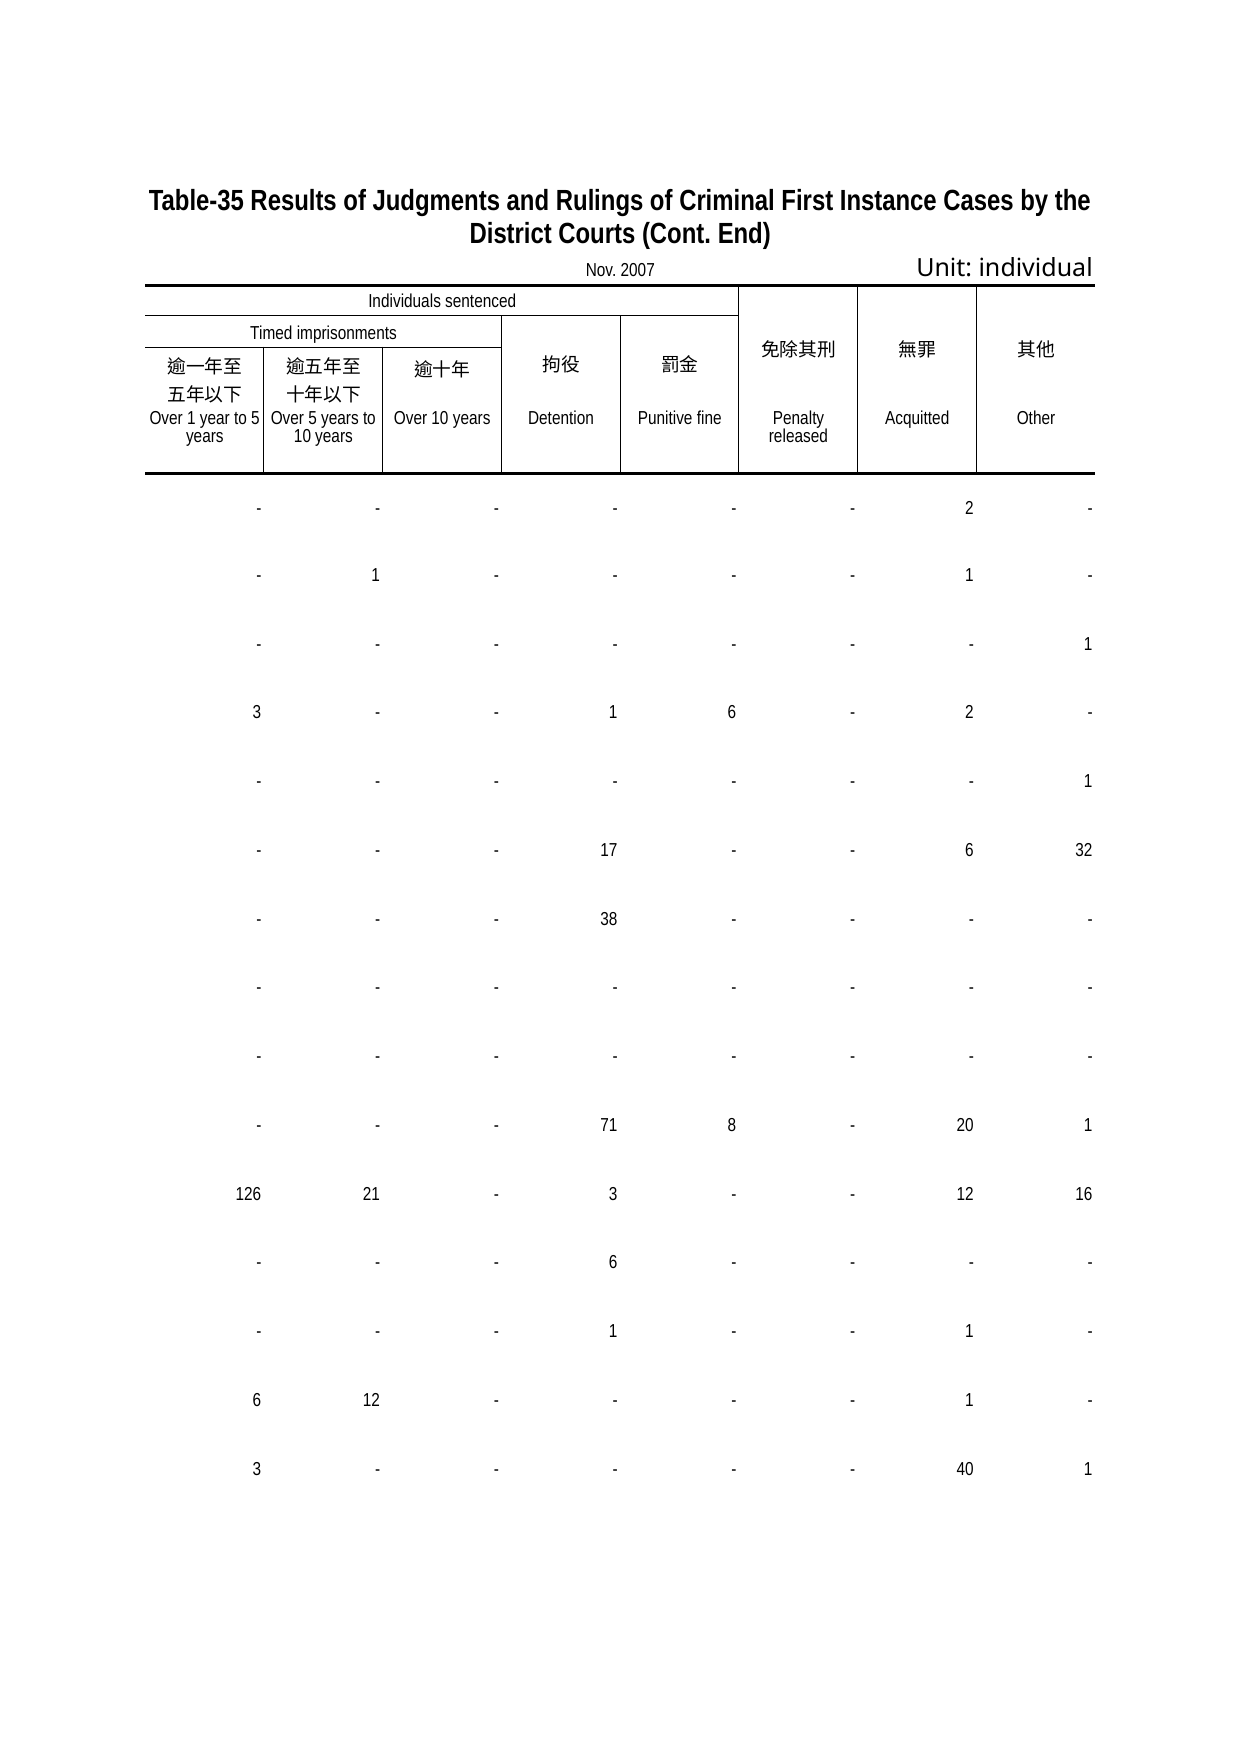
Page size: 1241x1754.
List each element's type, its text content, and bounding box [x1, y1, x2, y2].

table_cell 32 [976, 815, 1095, 884]
table_cell 1 [858, 540, 976, 609]
text Table-35 Results of Judgments and Rulings of Criminal First Instance Cases by the District Courts (Cont. End) [148, 183, 1092, 250]
table_cell 16 [976, 1159, 1095, 1228]
table_cell - [145, 747, 264, 815]
table_cell - [145, 884, 264, 953]
table_cell - [739, 953, 858, 1022]
table_cell - [739, 1228, 858, 1297]
table_cell - [383, 1159, 501, 1228]
table_cell - [264, 1297, 383, 1365]
table_cell - [383, 815, 501, 884]
table_cell Detention [502, 409, 620, 472]
table_cell 38 [501, 884, 620, 953]
table_cell - [739, 884, 858, 953]
table_cell - [976, 884, 1095, 953]
table_cell 1 [976, 1090, 1095, 1159]
table_cell - [383, 953, 501, 1022]
table_cell - [620, 1434, 739, 1503]
table_cell - [620, 609, 739, 678]
table_cell - [739, 609, 858, 678]
table_cell 6 [858, 815, 976, 884]
table_cell - [264, 1434, 383, 1503]
table_cell - [858, 1228, 976, 1297]
table_cell 8 [620, 1090, 739, 1159]
table_cell - [383, 540, 501, 609]
table_cell - [145, 475, 264, 540]
table_cell 17 [501, 815, 620, 884]
table_cell - [383, 1434, 501, 1503]
table_cell - [501, 475, 620, 540]
table_cell - [620, 1228, 739, 1297]
table_header Individuals sentenced [145, 287, 738, 315]
table_cell - [264, 953, 383, 1022]
table_cell 6 [145, 1365, 264, 1434]
table_cell - [264, 609, 383, 678]
table_cell 罰金 [621, 316, 738, 409]
table_cell - [620, 884, 739, 953]
table_cell 2 [858, 678, 976, 747]
table_cell - [145, 1022, 264, 1090]
table_cell Timed imprisonments [145, 316, 501, 347]
table_cell - [501, 1022, 620, 1090]
table_cell 6 [501, 1228, 620, 1297]
table_cell 1 [501, 1297, 620, 1365]
table_cell - [264, 678, 383, 747]
table_cell 1 [976, 609, 1095, 678]
table_cell Other [977, 409, 1095, 472]
table_cell - [145, 1228, 264, 1297]
table_cell - [739, 540, 858, 609]
table_cell - [501, 953, 620, 1022]
table_cell - [383, 1297, 501, 1365]
table_cell - [383, 1022, 501, 1090]
table_cell - [739, 747, 858, 815]
table_cell Over 10 years [383, 409, 501, 472]
table_cell - [620, 1159, 739, 1228]
table_cell 71 [501, 1090, 620, 1159]
table_cell - [145, 609, 264, 678]
table_cell - [501, 609, 620, 678]
table_cell - [383, 475, 501, 540]
table_cell - [739, 1365, 858, 1434]
table_cell 1 [501, 678, 620, 747]
table_cell Punitive fine [621, 409, 738, 472]
table_cell - [620, 953, 739, 1022]
table_cell - [620, 540, 739, 609]
table_cell - [383, 884, 501, 953]
table_cell - [620, 475, 739, 540]
table_cell - [976, 1022, 1095, 1090]
table_cell - [739, 475, 858, 540]
table_cell - [620, 747, 739, 815]
table_cell - [976, 1365, 1095, 1434]
table_cell - [858, 884, 976, 953]
table_cell 1 [976, 747, 1095, 815]
table_cell - [264, 475, 383, 540]
table_cell - [145, 953, 264, 1022]
table_cell - [739, 1434, 858, 1503]
table_cell 12 [858, 1159, 976, 1228]
table_cell - [858, 747, 976, 815]
table_cell - [620, 815, 739, 884]
table_cell 1 [858, 1297, 976, 1365]
table_cell - [264, 747, 383, 815]
table_cell - [501, 540, 620, 609]
table_cell - [383, 1365, 501, 1434]
table_cell - [383, 609, 501, 678]
table_cell 逾一年至 五年以下 [145, 348, 263, 409]
table_cell 2 [858, 475, 976, 540]
table_cell Penalty released [739, 409, 857, 472]
table_cell - [383, 1090, 501, 1159]
table_cell 20 [858, 1090, 976, 1159]
table_header 其他 [977, 287, 1095, 409]
table_cell - [739, 1022, 858, 1090]
table_cell - [383, 747, 501, 815]
table_cell 逾五年至 十年以下 [264, 348, 382, 409]
table_cell - [976, 953, 1095, 1022]
text Nov. 2007 Unit: individual [148, 250, 1092, 284]
table_cell 拘役 [502, 316, 620, 409]
table_cell 逾十年 [383, 348, 501, 409]
table_cell 12 [264, 1365, 383, 1434]
table_cell - [383, 1228, 501, 1297]
table_cell 1 [264, 540, 383, 609]
table_cell - [264, 815, 383, 884]
table_cell Over 1 year to 5 years [145, 409, 263, 472]
table_cell - [620, 1365, 739, 1434]
table_cell 3 [145, 1434, 264, 1503]
table_cell 21 [264, 1159, 383, 1228]
table_cell - [145, 815, 264, 884]
table_cell - [620, 1022, 739, 1090]
table_cell 1 [976, 1434, 1095, 1503]
table_cell Over 5 years to 10 years [264, 409, 382, 472]
table_cell - [264, 1228, 383, 1297]
table_cell - [145, 540, 264, 609]
table_cell - [976, 1228, 1095, 1297]
table_cell - [739, 678, 858, 747]
table_cell - [264, 1022, 383, 1090]
table_cell - [264, 1090, 383, 1159]
table_cell - [145, 1090, 264, 1159]
table_cell 126 [145, 1159, 264, 1228]
table_cell - [739, 1297, 858, 1365]
table_cell - [145, 1297, 264, 1365]
table_cell - [976, 540, 1095, 609]
table_cell 3 [145, 678, 264, 747]
table_cell - [383, 678, 501, 747]
table_cell Acquitted [858, 409, 976, 472]
table_cell 1 [858, 1365, 976, 1434]
table_cell - [620, 1297, 739, 1365]
table_cell - [858, 609, 976, 678]
table_cell 3 [501, 1159, 620, 1228]
table_cell - [501, 1365, 620, 1434]
table_cell - [858, 1022, 976, 1090]
table_header 免除其刑 [739, 287, 857, 409]
table_header 無罪 [858, 287, 976, 409]
table_cell - [739, 1159, 858, 1228]
table_cell 40 [858, 1434, 976, 1503]
table_cell - [976, 475, 1095, 540]
table_cell - [501, 747, 620, 815]
table_cell - [264, 884, 383, 953]
table_cell - [976, 678, 1095, 747]
table_cell - [739, 815, 858, 884]
table_cell - [858, 953, 976, 1022]
table_cell 6 [620, 678, 739, 747]
table_cell - [976, 1297, 1095, 1365]
table_cell - [739, 1090, 858, 1159]
table_cell - [501, 1434, 620, 1503]
